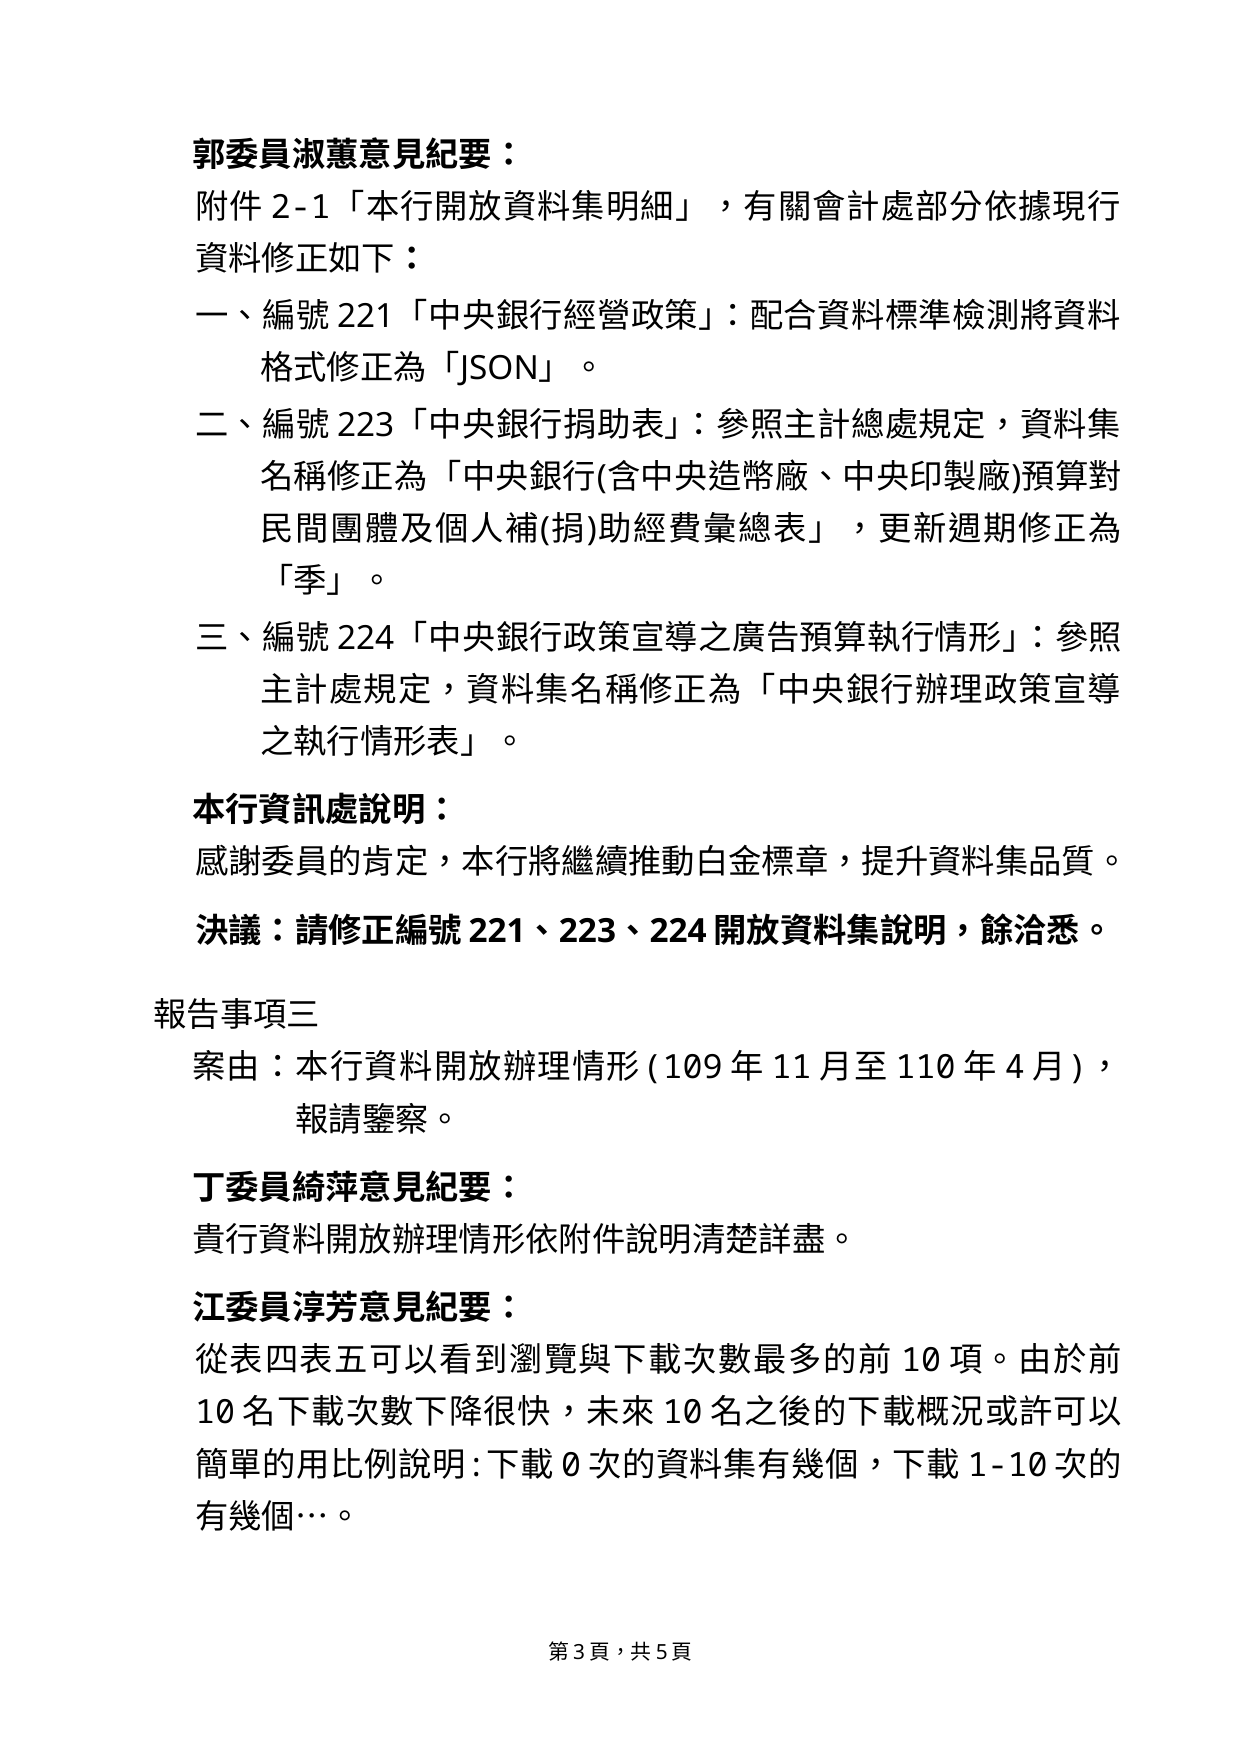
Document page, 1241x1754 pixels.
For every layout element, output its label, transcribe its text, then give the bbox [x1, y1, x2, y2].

text 丁委員綺萍意見紀要： [192, 1158, 1122, 1210]
text 二、編號223「中央銀行捐助表」：參照主計總處規定，資料集名稱修正為「中央銀行(含中央造幣廠、中央印製廠)預算對民間團體及個人補(捐)助經費彙總表」，更新週期修正為「季」。 [195, 394, 1122, 603]
text 一、編號221「中央銀行經營政策」：配合資料標準檢測將資料格式修正為「JSON」。 [195, 285, 1122, 389]
text 三、編號224「中央銀行政策宣導之廣告預算執行情形」：參照主計處規定，資料集名稱修正為「中央銀行辦理政策宣導之執行情形表」。 [195, 608, 1122, 764]
text 附件2-1「本行開放資料集明細」，有關會計處部分依據現行資料修正如下： [195, 176, 1122, 281]
text 案由：本行資料開放辦理情形(109年11月至110年4月)，報請鑒察。 [192, 1037, 1122, 1141]
text 本行資訊處說明： [192, 780, 1122, 832]
text 貴行資料開放辦理情形依附件說明清楚詳盡。 [192, 1210, 1122, 1262]
text 江委員淳芳意見紀要： [192, 1278, 1122, 1330]
text 報告事項三 [153, 985, 1122, 1037]
text 感謝委員的肯定，本行將繼續推動白金標章，提升資料集品質。 [195, 832, 1122, 884]
text 決議：請修正編號221、223、224開放資料集說明，餘洽悉。 [195, 901, 1122, 953]
text 從表四表五可以看到瀏覽與下載次數最多的前10項。由於前10名下載次數下降很快，未來10名之後的下載概況或許可以簡單的用比例說明:下載0次的資料集有幾個，下載1-10次的有幾個…。 [195, 1330, 1122, 1538]
text 郭委員淑蕙意見紀要： [192, 124, 1122, 176]
